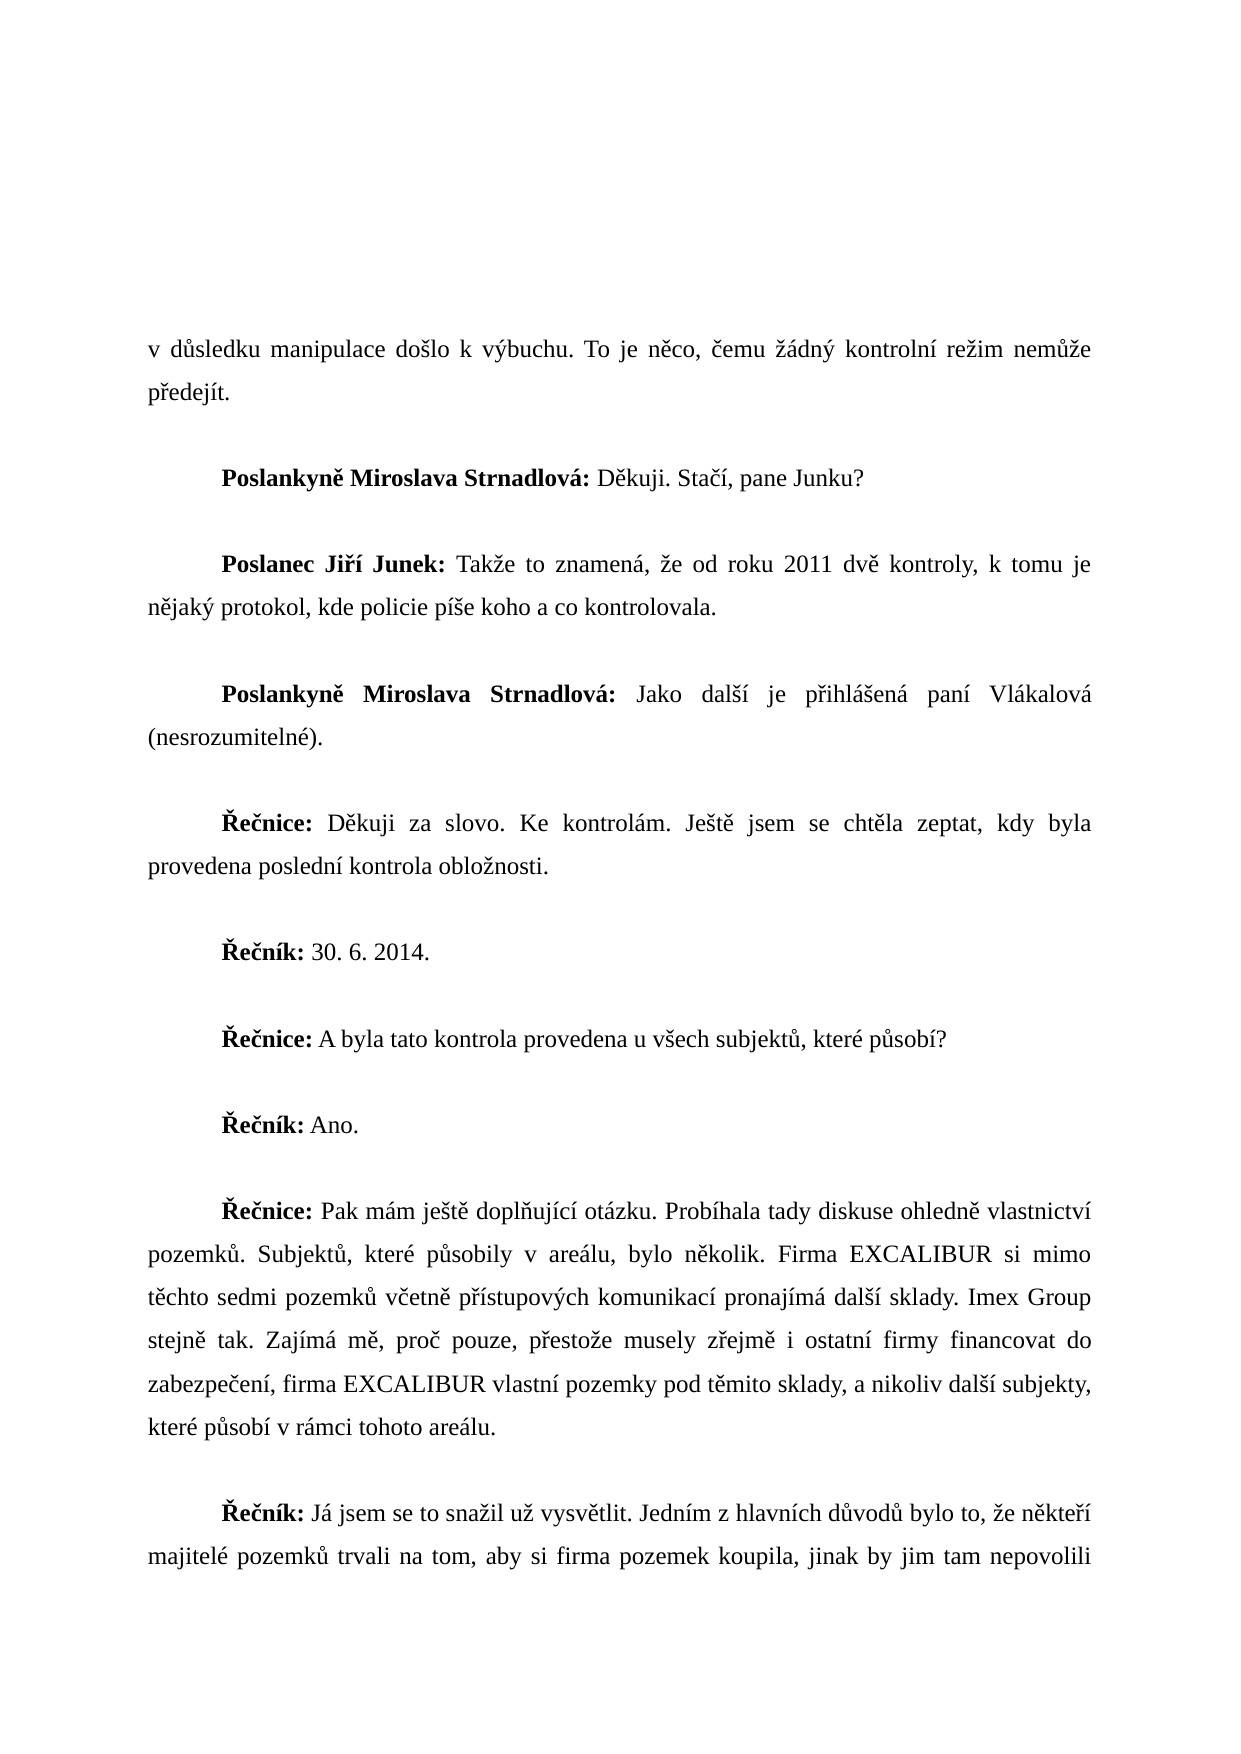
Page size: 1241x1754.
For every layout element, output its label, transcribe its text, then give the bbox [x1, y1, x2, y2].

text Řečnice: Pak mám ještě doplňující otázku. Probíhala tady diskuse ohledně vlastnictví pozemků. Subjektů, které působily v areálu, bylo několik. Firma EXCALIBUR si mimo těchto sedmi pozemků včetně přístupových komunikací pronajímá další sklady. Imex Group stejně tak. Zajímá mě, proč pouze, přestože musely zřejmě i ostatní firmy financovat do zabezpečení, firma EXCALIBUR vlastní pozemky pod těmito sklady, a nikoliv další subjekty, které působí v rámci tohoto areálu. [148, 1196, 1093, 1441]
text Řečnice: A byla tato kontrola provedena u všech subjektů, které působí? [148, 1024, 1093, 1052]
text Poslanec Jiří Junek: Takže to znamená, že od roku 2011 dvě kontroly, k tomu je nějaký protokol, kde policie píše koho a co kontrolovala. [148, 549, 1093, 621]
text Poslankyně Miroslava Strnadlová: Děkuji. Stačí, pane Junku? [148, 463, 1093, 492]
text Řečník: Ano. [148, 1110, 1093, 1139]
text v důsledku manipulace došlo k výbuchu. To je něco, čemu žádný kontrolní režim nemůže předejít. [148, 334, 1093, 406]
text Řečnice: Děkuji za slovo. Ke kontrolám. Ještě jsem se chtěla zeptat, kdy byla provedena poslední kontrola obložnosti. [148, 808, 1093, 880]
text Poslankyně Miroslava Strnadlová: Jako další je přihlášená paní Vlákalová (nesrozumitelné). [148, 679, 1093, 751]
text Řečník: 30. 6. 2014. [148, 937, 1093, 966]
text Řečník: Já jsem se to snažil už vysvětlit. Jedním z hlavních důvodů bylo to, že někteří majitelé pozemků trvali na tom, aby si firma pozemek koupila, jinak by jim tam nepovolili [148, 1498, 1093, 1570]
